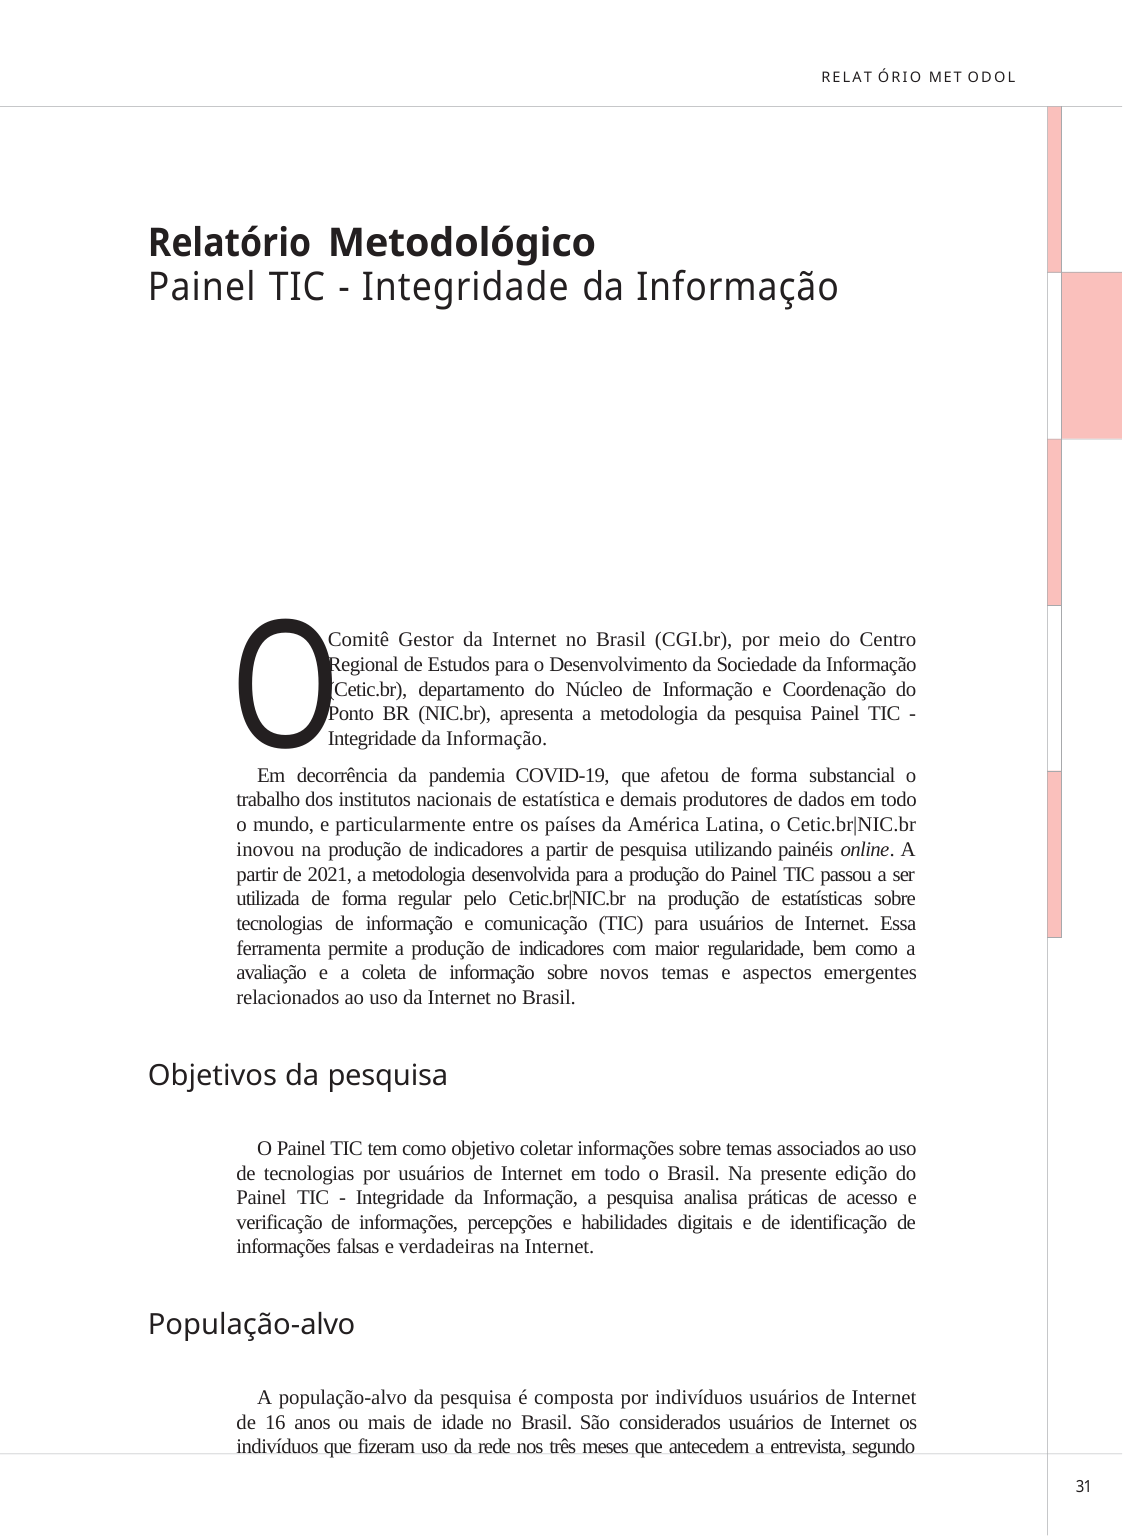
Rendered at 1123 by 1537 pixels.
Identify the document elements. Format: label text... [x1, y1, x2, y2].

subtitle Objetivos da pesquisa [148, 1054, 990, 1094]
subtitle População-alvo [148, 1303, 990, 1343]
text Comitê Gestor da Internet no Brasil (CGI.br), por meio do Centro Regional de Estudos para o Desenvolvimento da Sociedade da Informação (Cetic.br), departamento do Núcleo de Informação e Coordenação do Ponto BR (NIC.br), apresenta a metodologia da pesquisa Painel TIC - Integridade da Informação. [328, 627, 917, 750]
text O [230, 592, 326, 786]
text A população-alvo da pesquisa é composta por indivíduos usuários de Internet de 16 anos ou mais de idade no Brasil. São considerados usuários de Internet os indivíduos que fizeram uso da rede nos três meses que antecedem a entrevista, segundo [236, 1385, 917, 1453]
text Painel TIC - Integridade da Informação [148, 265, 990, 310]
text Relatório Metodológico [148, 220, 990, 265]
text O Painel TIC tem como objetivo coletar informações sobre temas associados ao uso de tecnologias por usuários de Internet em todo o Brasil. Na presente edição do Painel TIC - Integridade da Informação, a pesquisa analisa práticas de acesso e verificação de informações, percepções e habilidades digitais e de identificação de informações falsas e verdadeiras na Internet. [236, 1136, 917, 1258]
text Em decorrência da pandemia COVID-19, que afetou de forma substancial o trabalho dos institutos nacionais de estatística e demais produtores de dados em todo o mundo, e particularmente entre os países da América Latina, o Cetic.br|NIC.br inovou na produção de indicadores a partir de pesquisa utilizando painéis online. A partir de 2021, a metodologia desenvolvida para a produção do Painel TIC passou a ser utilizada de forma regular pelo Cetic.br|NIC.br na produção de estatísticas sobre tecnologias de informação e comunicação (TIC) para usuários de Internet. Essa ferramenta permite a produção de indicadores com maior regularidade, bem como a avaliação e a coleta de informação sobre novos temas e aspectos emergentes relacionados ao uso da Internet no Brasil. [236, 763, 917, 1009]
